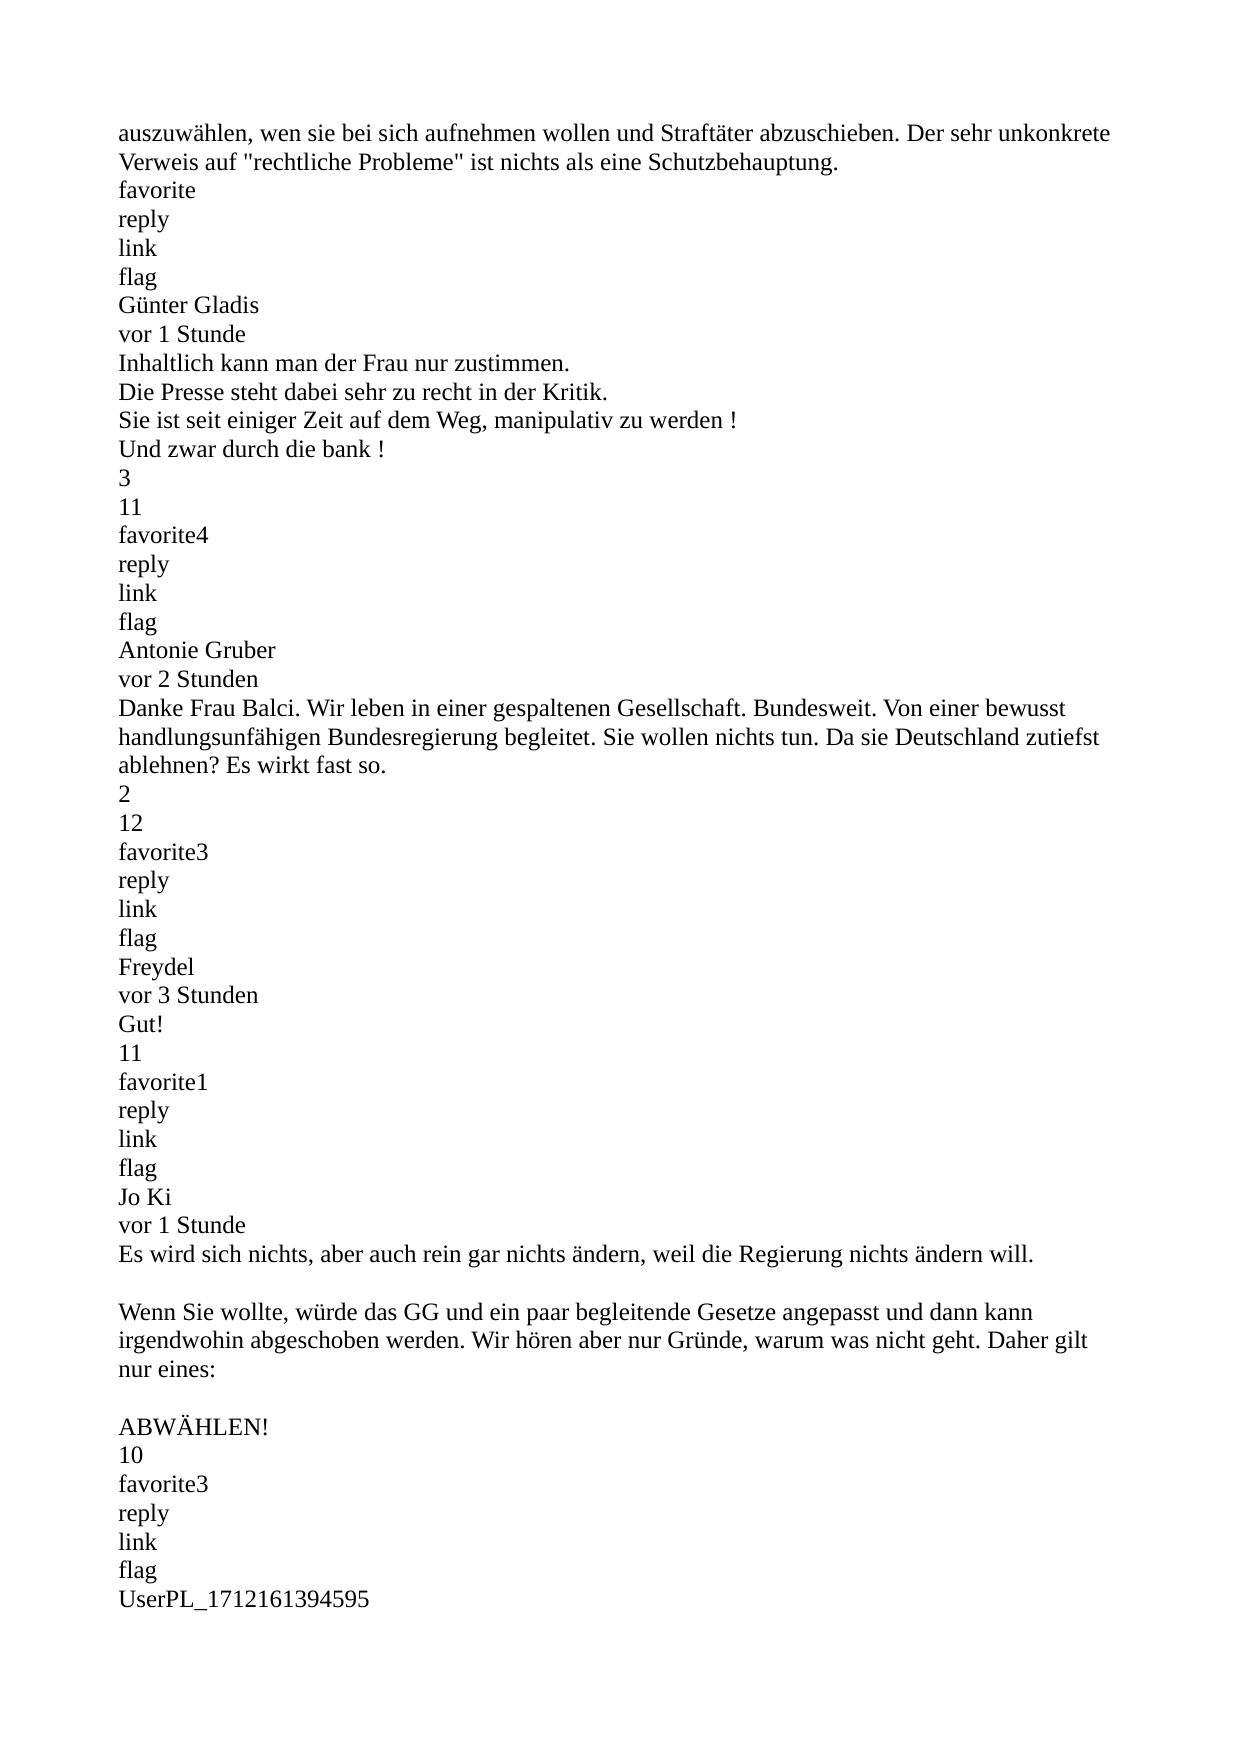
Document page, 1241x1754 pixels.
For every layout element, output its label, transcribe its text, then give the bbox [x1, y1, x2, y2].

text Jo Ki [118, 1182, 1122, 1211]
text 3 [118, 463, 1122, 492]
text 12 [118, 808, 1122, 837]
text reply [118, 866, 1122, 894]
text reply [118, 204, 1122, 233]
text vor 2 Stunden [118, 664, 1122, 693]
text favorite4 [118, 521, 1122, 549]
text favorite3 [118, 837, 1122, 866]
text favorite3 [118, 1469, 1122, 1498]
text reply [118, 549, 1122, 578]
text 11 [118, 1038, 1122, 1067]
text link [118, 1124, 1122, 1153]
text favorite1 [118, 1067, 1122, 1096]
text favorite [118, 176, 1122, 204]
text 10 [118, 1441, 1122, 1469]
text flag [118, 1556, 1122, 1584]
text Antonie Gruber [118, 636, 1122, 664]
text Danke Frau Balci. Wir leben in einer gespaltenen Gesellschaft. Bundesweit. Von einer bewusst handlungsunfähigen Bundesregierung begleitet. Sie wollen nichts tun. Da sie Deutschland zutiefst ablehnen? Es wirkt fast so. [118, 693, 1122, 779]
text Es wird sich nichts, aber auch rein gar nichts ändern, weil die Regierung nichts ändern will. Wenn Sie wollte, würde das GG und ein paar begleitende Gesetze angepasst und dann kann irgendwohin abgeschoben werden. Wir hören aber nur Gründe, warum was nicht geht. Daher gilt nur eines: ABWÄHLEN! [118, 1239, 1122, 1441]
text vor 1 Stunde [118, 319, 1122, 348]
text Gut! [118, 1009, 1122, 1038]
text auszuwählen, wen sie bei sich aufnehmen wollen und Straftäter abzuschieben. Der sehr unkonkrete Verweis auf "rechtliche Probleme" ist nichts als eine Schutzbehauptung. [118, 118, 1122, 176]
text vor 1 Stunde [118, 1211, 1122, 1239]
text Günter Gladis [118, 291, 1122, 319]
text link [118, 1527, 1122, 1556]
text Freydel [118, 952, 1122, 981]
text UserPL_1712161394595 [118, 1584, 1122, 1613]
text flag [118, 607, 1122, 636]
text link [118, 894, 1122, 923]
text Inhaltlich kann man der Frau nur zustimmen. Die Presse steht dabei sehr zu recht in der Kritik. Sie ist seit einiger Zeit auf dem Weg, manipulativ zu werden ! Und zwar durch die bank ! [118, 348, 1122, 463]
text link [118, 233, 1122, 262]
text link [118, 578, 1122, 607]
text flag [118, 262, 1122, 291]
text 11 [118, 492, 1122, 521]
text 2 [118, 779, 1122, 808]
text reply [118, 1096, 1122, 1124]
text reply [118, 1498, 1122, 1527]
text vor 3 Stunden [118, 981, 1122, 1009]
text flag [118, 923, 1122, 952]
text flag [118, 1153, 1122, 1182]
